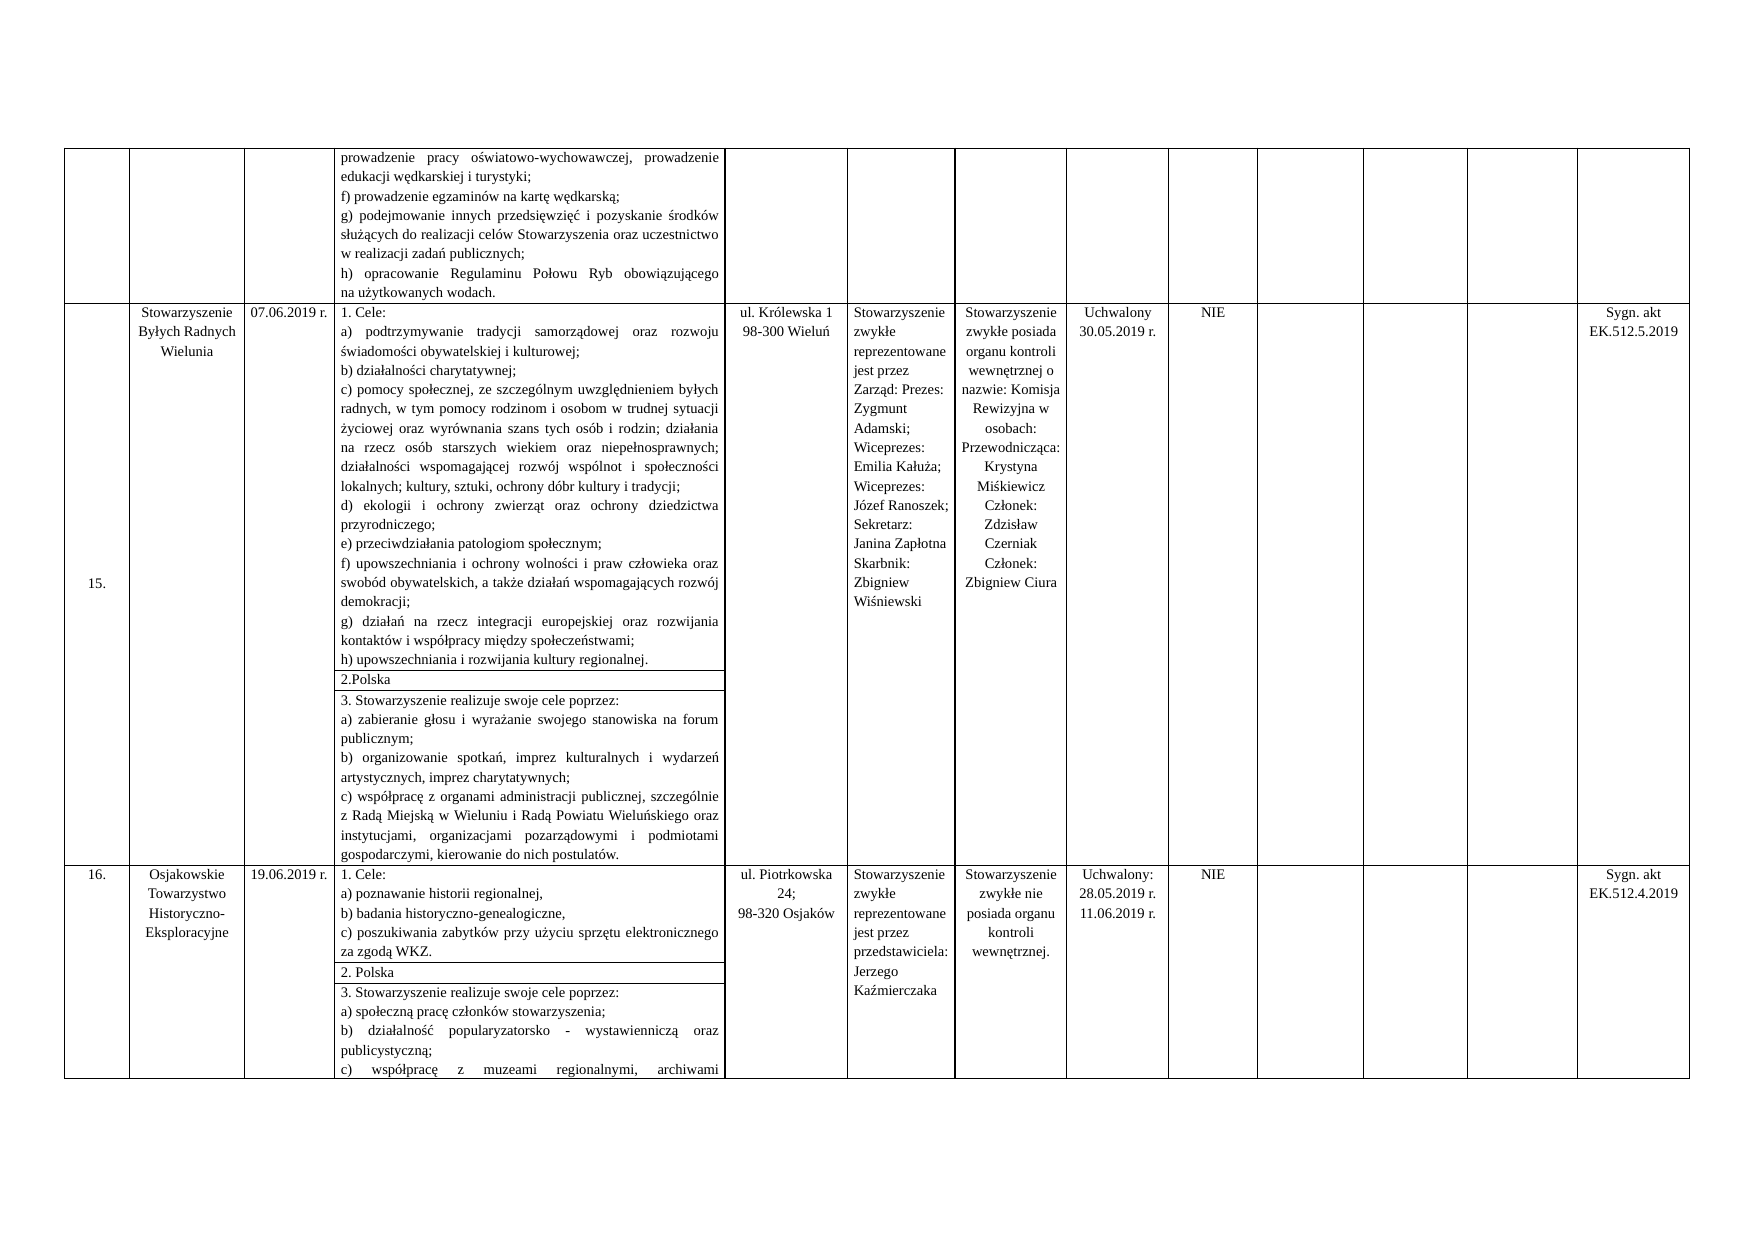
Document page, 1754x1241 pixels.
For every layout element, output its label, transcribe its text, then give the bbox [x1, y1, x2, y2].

table_cell [1578, 149, 1689, 303]
table_cell 15. [65, 304, 129, 865]
table_cell Uchwalony 30.05.2019 r. [1067, 304, 1168, 865]
table_cell [1364, 866, 1467, 1077]
table_cell prowadzenie pracy oświatowo-wychowawczej, prowadzenie edukacji wędkarskiej i turystyki; f) prowadzenie egzaminów na kartę wędkarską; g) podejmowanie innych przedsięwzięć i pozyskanie środków służących do realizacji celów Stowarzyszenia oraz uczestnictwo w realizacji zadań publicznych; h) opracowanie Regulaminu Połowu Ryb obowiązującego na użytkowanych wodach. [335, 149, 724, 303]
table_cell [1169, 149, 1257, 303]
table_cell [1258, 149, 1363, 303]
table_cell [1258, 304, 1363, 865]
table_cell [245, 149, 334, 303]
table_cell 1. Cele: a) poznawanie historii regionalnej, b) badania historyczno-genealogiczne, c) poszukiwania zabytków przy użyciu sprzętu elektronicznego za zgodą WKZ. [335, 866, 724, 962]
table_cell 2.Polska [335, 671, 724, 690]
table_cell 07.06.2019 r. [245, 304, 334, 865]
table_cell Stowarzyszenie Byłych Radnych Wielunia [130, 304, 244, 865]
table_cell [1364, 304, 1467, 865]
table_cell NIE [1169, 866, 1257, 1077]
table_cell [1468, 866, 1577, 1077]
table_cell [1364, 149, 1467, 303]
table_cell ul. Piotrkowska 24; 98-320 Osjaków [726, 866, 847, 1077]
table_cell Stowarzyszenie zwykłe reprezentowane jest przez Zarząd: Prezes: Zygmunt Adamski; Wiceprezes: Emilia Kałuża; Wiceprezes: Józef Ranoszek; Sekretarz: Janina Zapłotna Skarbnik: Zbigniew Wiśniewski [848, 304, 954, 865]
table_cell [1468, 304, 1577, 865]
table_cell 2. Polska [335, 963, 724, 983]
table_cell Stowarzyszenie zwykłe nie posiada organu kontroli wewnętrznej. [956, 866, 1066, 1077]
table_cell 1. Cele: a) podtrzymywanie tradycji samorządowej oraz rozwoju świadomości obywatelskiej i kulturowej; b) działalności charytatywnej; c) pomocy społecznej, ze szczególnym uwzględnieniem byłych radnych, w tym pomocy rodzinom i osobom w trudnej sytuacji życiowej oraz wyrównania szans tych osób i rodzin; działania na rzecz osób starszych wiekiem oraz niepełnosprawnych; działalności wspomagającej rozwój wspólnot i społeczności lokalnych; kultury, sztuki, ochrony dóbr kultury i tradycji; d) ekologii i ochrony zwierząt oraz ochrony dziedzictwa przyrodniczego; e) przeciwdziałania patologiom społecznym; f) upowszechniania i ochrony wolności i praw człowieka oraz swobód obywatelskich, a także działań wspomagających rozwój demokracji; g) działań na rzecz integracji europejskiej oraz rozwijania kontaktów i współpracy między społeczeństwami; h) upowszechniania i rozwijania kultury regionalnej. [335, 304, 724, 670]
table_cell [130, 149, 244, 303]
table_cell [726, 149, 847, 303]
table_cell [65, 149, 129, 303]
table_cell NIE [1169, 304, 1257, 865]
table_cell Sygn. akt EK.512.5.2019 [1578, 304, 1689, 865]
table_cell Stowarzyszenie zwykłe reprezentowane jest przez przedstawiciela: Jerzego Kaźmierczaka [848, 866, 954, 1077]
table_cell 3. Stowarzyszenie realizuje swoje cele poprzez: a) zabieranie głosu i wyrażanie swojego stanowiska na forum publicznym; b) organizowanie spotkań, imprez kulturalnych i wydarzeń artystycznych, imprez charytatywnych; c) współpracę z organami administracji publicznej, szczególnie z Radą Miejską w Wieluniu i Radą Powiatu Wieluńskiego oraz instytucjami, organizacjami pozarządowymi i podmiotami gospodarczymi, kierowanie do nich postulatów. [335, 691, 724, 865]
table_cell 3. Stowarzyszenie realizuje swoje cele poprzez: a) społeczną pracę członków stowarzyszenia; b) działalność popularyzatorsko - wystawienniczą oraz publicystyczną; c) współpracę z muzeami regionalnymi, archiwami [335, 984, 724, 1077]
table_cell [1067, 149, 1168, 303]
table_cell Sygn. akt EK.512.4.2019 [1578, 866, 1689, 1077]
table_cell [848, 149, 954, 303]
table_cell [956, 149, 1066, 303]
table_cell [1258, 866, 1363, 1077]
table_cell Uchwalony: 28.05.2019 r. 11.06.2019 r. [1067, 866, 1168, 1077]
table_cell 16. [65, 866, 129, 1077]
table_cell Osjakowskie Towarzystwo Historyczno-Eksploracyjne [130, 866, 244, 1077]
table_cell Stowarzyszenie zwykłe posiada organu kontroli wewnętrznej o nazwie: Komisja Rewizyjna w osobach: Przewodnicząca: Krystyna Miśkiewicz Członek: Zdzisław Czerniak Członek: Zbigniew Ciura [956, 304, 1066, 865]
table_cell [1468, 149, 1577, 303]
table_cell ul. Królewska 1 98-300 Wieluń [726, 304, 847, 865]
table_cell 19.06.2019 r. [245, 866, 334, 1077]
